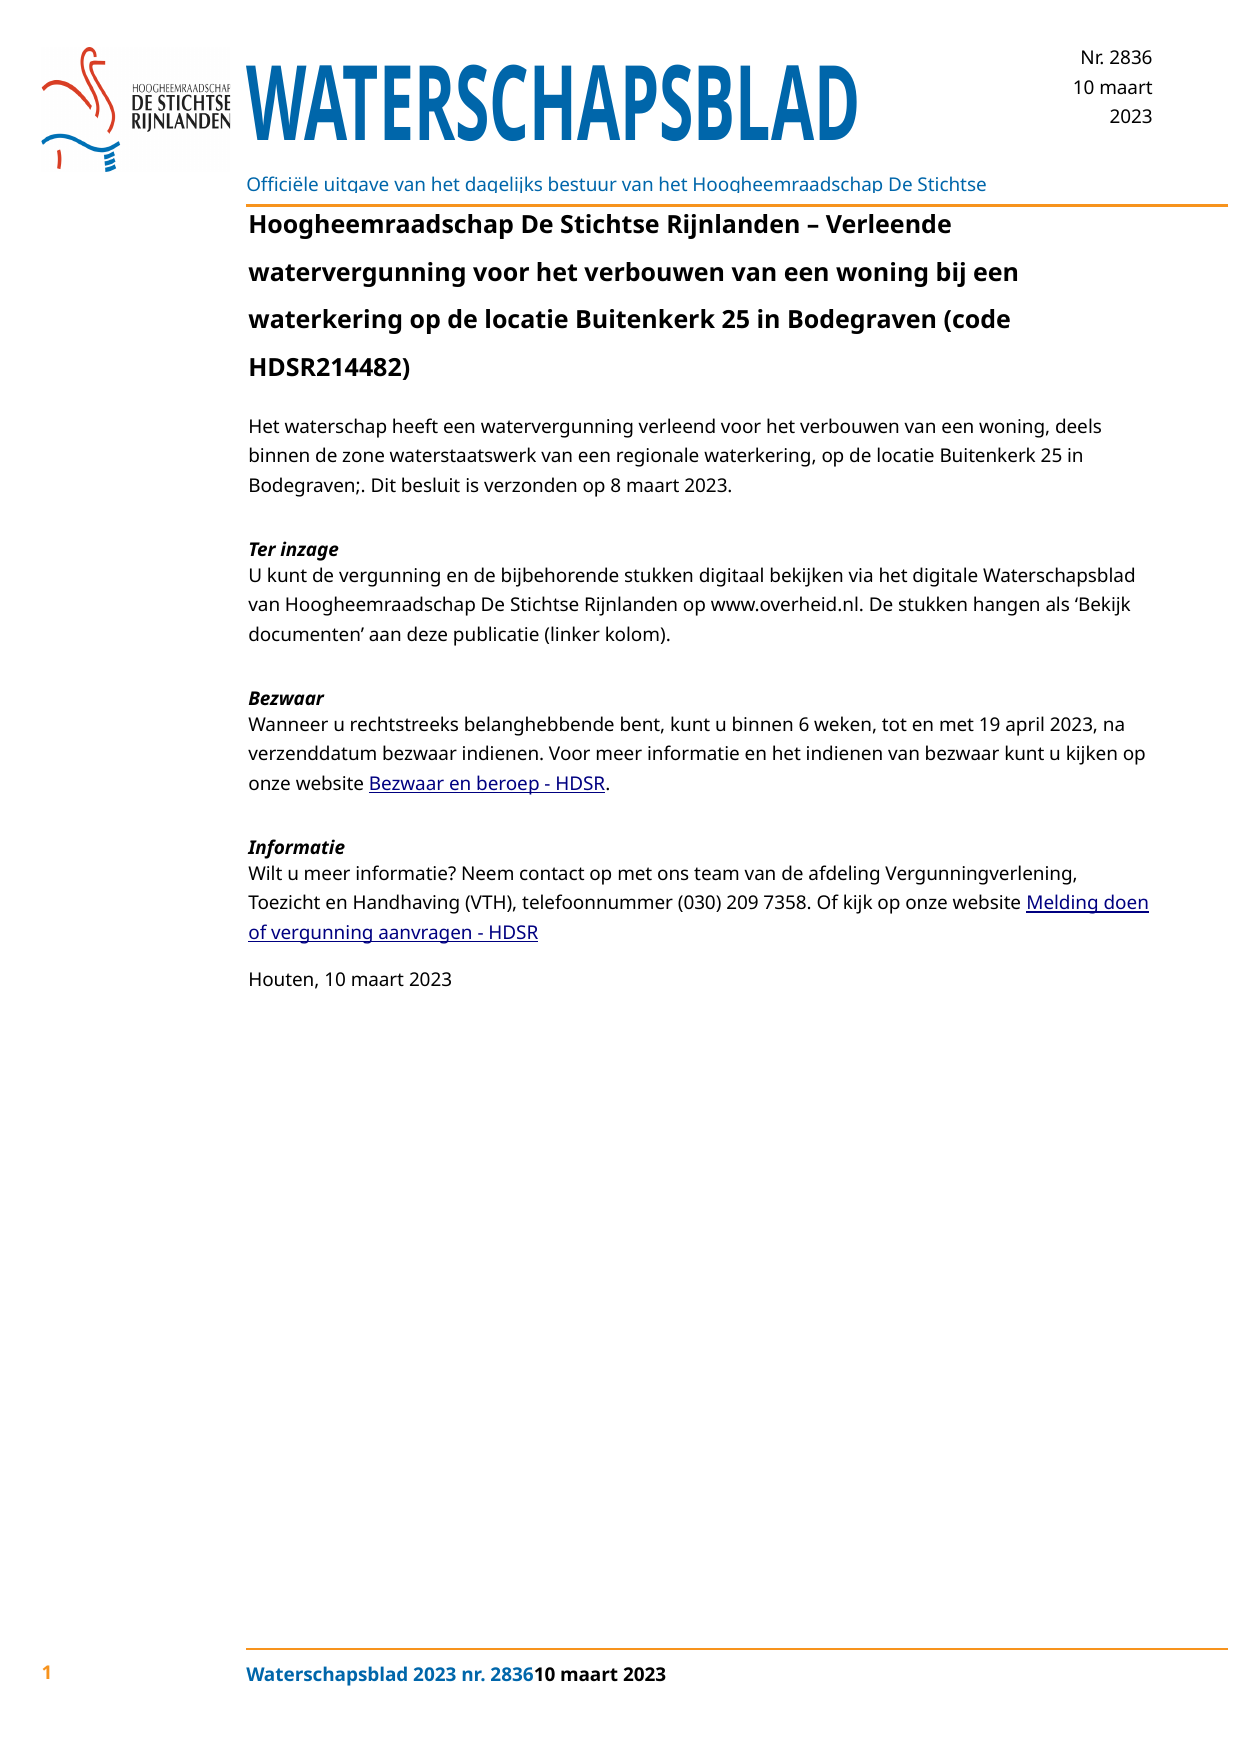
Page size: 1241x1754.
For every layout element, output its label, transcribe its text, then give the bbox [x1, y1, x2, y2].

text Ter inzage [248, 536, 1152, 562]
text Wilt u meer informatie? Neem contact op met ons team van de afdeling Vergunningverlening, Toezicht en Handhaving (VTH), telefoonnummer (030) 209 7358. Of kijk op onze website Melding doen of vergunning aanvragen - HDSR [248, 860, 1152, 944]
text Informatie [248, 834, 1152, 860]
picture [41, 47, 231, 172]
text Het waterschap heeft een watervergunning verleend voor het verbouwen van een woning, deels binnen de zone waterstaatswerk van een regionale waterkering, op de locatie Buitenkerk 25 in Bodegraven;. Dit besluit is verzonden op 8 maart 2023. [248, 413, 1152, 498]
text Bezwaar [248, 685, 1152, 711]
text Wanneer u rechtstreeks belanghebbende bent, kunt u binnen 6 weken, tot en met 19 april 2023, na verzenddatum bezwaar indienen. Voor meer informatie en het indienen van bezwaar kunt u kijken op onze website Bezwaar en beroep - HDSR. [248, 711, 1152, 796]
text U kunt de vergunning en de bijbehorende stukken digitaal bekijken via het digitale Waterschapsblad van Hoogheemraadschap De Stichtse Rijnlanden op www.overheid.nl. De stukken hangen als ‘Bekijk documenten’ aan deze publicatie (linker kolom). [248, 562, 1152, 647]
text Hoogheemraadschap De Stichtse Rijnlanden – Verleende watervergunning voor het verbouwen van een woning bij een waterkering op de locatie Buitenkerk 25 in Bodegraven (code HDSR214482) [248, 207, 1152, 384]
text Houten, 10 maart 2023 [248, 967, 1152, 992]
